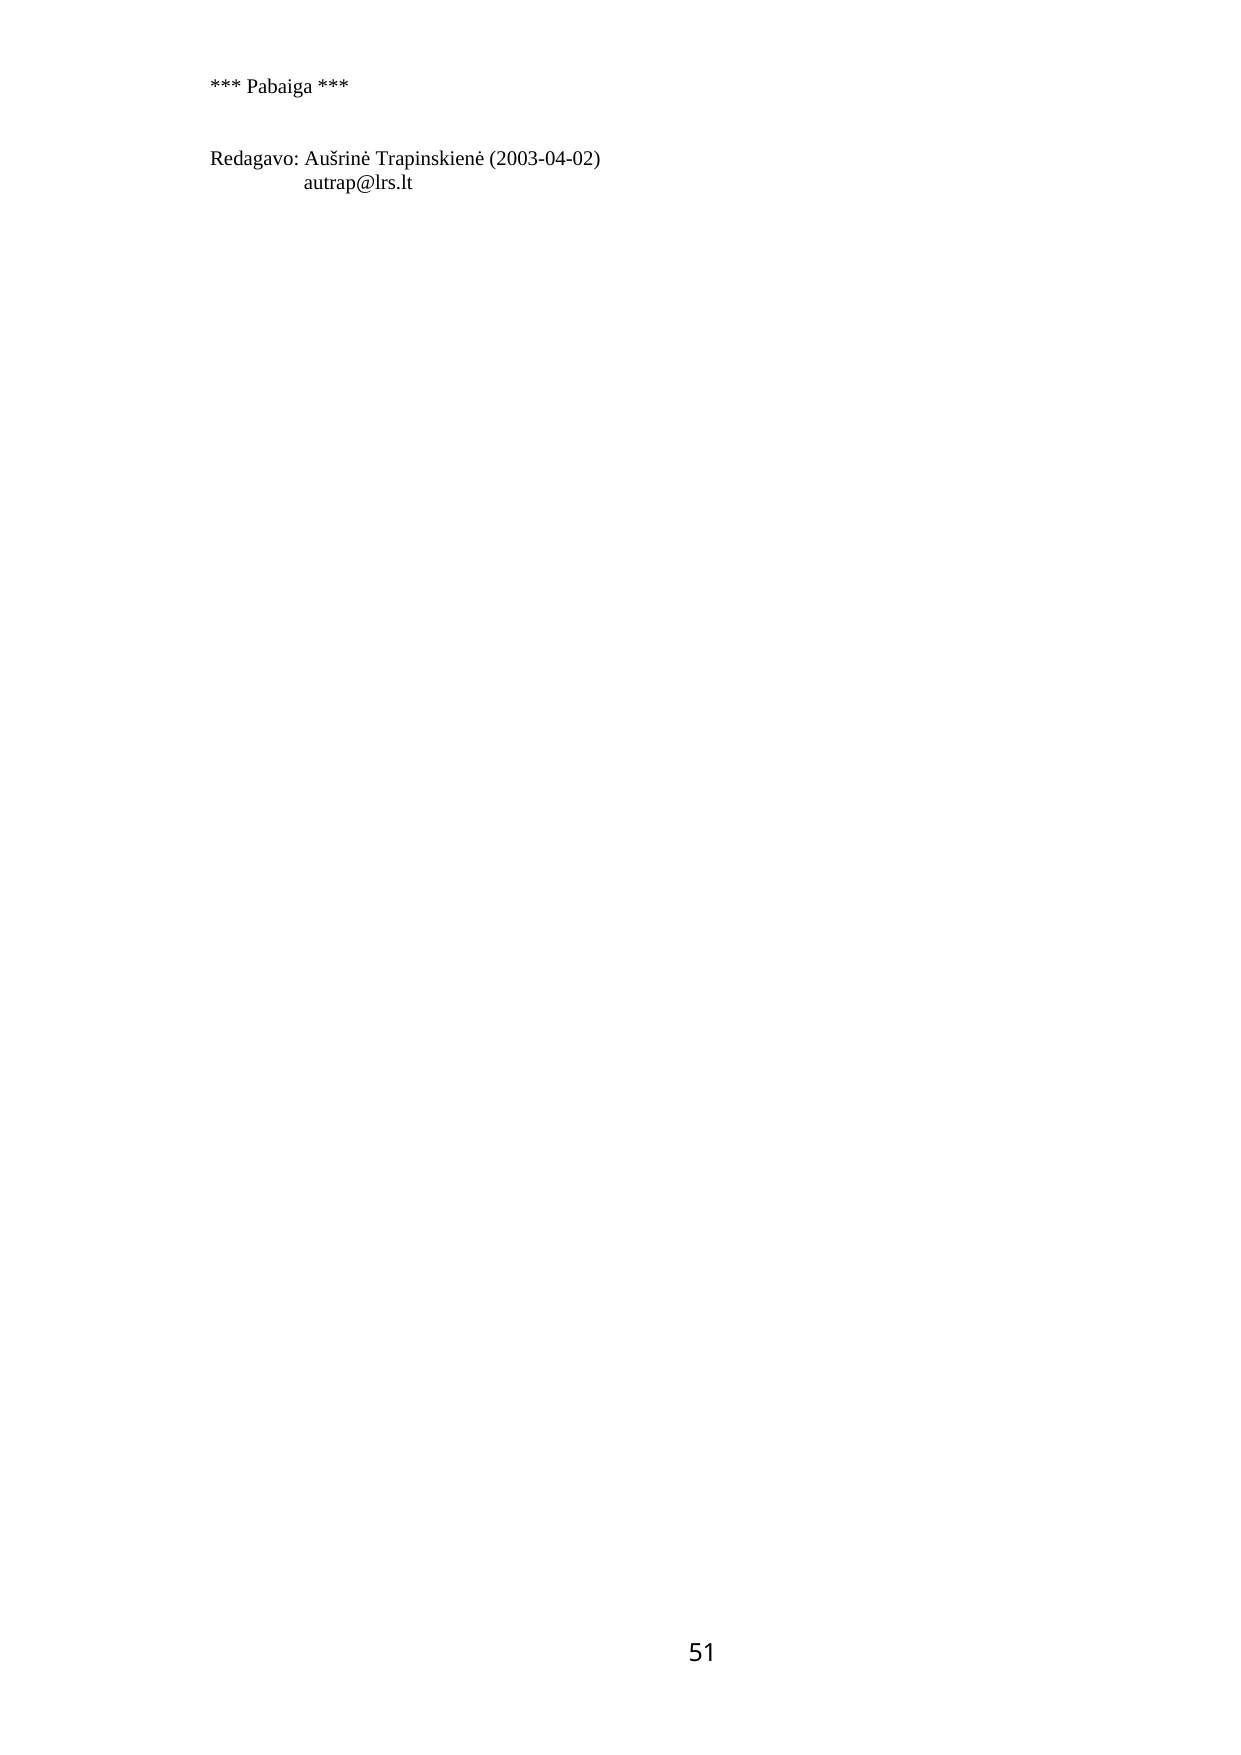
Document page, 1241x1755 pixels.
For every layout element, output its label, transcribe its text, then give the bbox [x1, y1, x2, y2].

text autrap@lrs.lt [210, 170, 1120, 194]
text *** Pabaiga *** [210, 73, 1120, 98]
text Redagavo: Aušrinė Trapinskienė (2003-04-02) [210, 146, 1120, 170]
